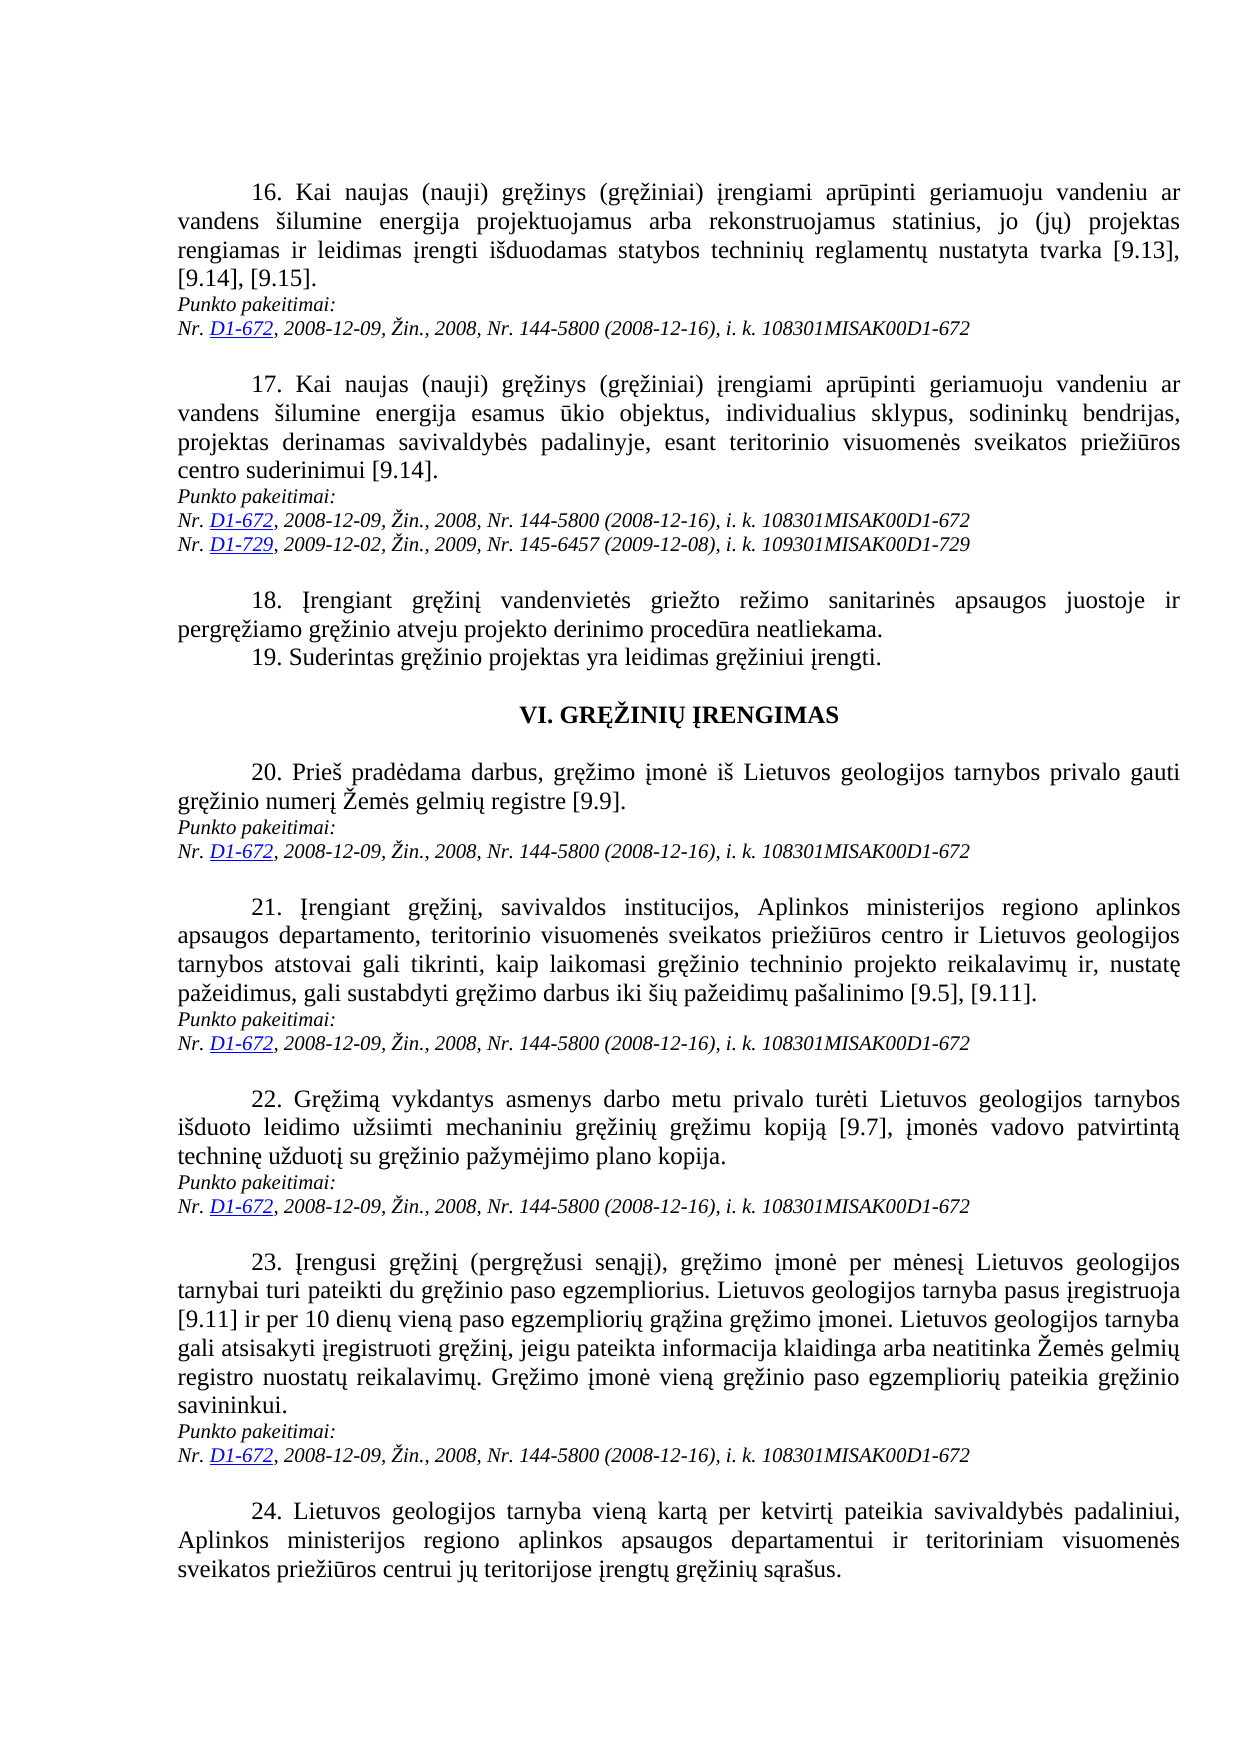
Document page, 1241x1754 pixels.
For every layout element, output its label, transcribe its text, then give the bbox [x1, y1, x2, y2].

text Nr. D1-672, 2008-12-09, Žin., 2008, Nr. 144-5800 (2008-12-16), i. k. 108301MISAK00D1-672 [177, 1194, 1181, 1218]
text 23. Įrengusi gręžinį (pergręžusi senąjį), gręžimo įmonė per mėnesį Lietuvos geologijos tarnybai turi pateikti du gręžinio paso egzempliorius. Lietuvos geologijos tarnyba pasus įregistruoja [9.11] ir per 10 dienų vieną paso egzempliorių grąžina gręžimo įmonei. Lietuvos geologijos tarnyba gali atsisakyti įregistruoti gręžinį, jeigu pateikta informacija klaidinga arba neatitinka Žemės gelmių registro nuostatų reikalavimų. Gręžimo įmonė vieną gręžinio paso egzempliorių pateikia gręžinio savininkui. [177, 1247, 1181, 1419]
text Nr. D1-672, 2008-12-09, Žin., 2008, Nr. 144-5800 (2008-12-16), i. k. 108301MISAK00D1-672 [177, 508, 1181, 532]
text 19. Suderintas gręžinio projektas yra leidimas gręžiniui įrengti. [177, 642, 1181, 671]
text Nr. D1-672, 2008-12-09, Žin., 2008, Nr. 144-5800 (2008-12-16), i. k. 108301MISAK00D1-672 [177, 839, 1181, 863]
text 20. Prieš pradėdama darbus, gręžimo įmonė iš Lietuvos geologijos tarnybos privalo gauti gręžinio numerį Žemės gelmių registre [9.9]. [177, 757, 1181, 815]
text 21. Įrengiant gręžinį, savivaldos institucijos, Aplinkos ministerijos regiono aplinkos apsaugos departamento, teritorinio visuomenės sveikatos priežiūros centro ir Lietuvos geologijos tarnybos atstovai gali tikrinti, kaip laikomasi gręžinio techninio projekto reikalavimų ir, nustatę pažeidimus, gali sustabdyti gręžimo darbus iki šių pažeidimų pašalinimo [9.5], [9.11]. [177, 892, 1181, 1007]
text Punkto pakeitimai: [177, 484, 1181, 508]
text Punkto pakeitimai: [177, 815, 1181, 839]
text Punkto pakeitimai: [177, 1007, 1181, 1031]
text Punkto pakeitimai: [177, 292, 1181, 316]
text 17. Kai naujas (nauji) gręžinys (gręžiniai) įrengiami aprūpinti geriamuoju vandeniu ar vandens šilumine energija esamus ūkio objektus, individualius sklypus, sodininkų bendrijas, projektas derinamas savivaldybės padalinyje, esant teritorinio visuomenės sveikatos priežiūros centro suderinimui [9.14]. [177, 369, 1181, 484]
text Punkto pakeitimai: [177, 1419, 1181, 1443]
text 18. Įrengiant gręžinį vandenvietės griežto režimo sanitarinės apsaugos juostoje ir pergręžiamo gręžinio atveju projekto derinimo procedūra neatliekama. [177, 585, 1181, 642]
text Nr. D1-672, 2008-12-09, Žin., 2008, Nr. 144-5800 (2008-12-16), i. k. 108301MISAK00D1-672 [177, 1031, 1181, 1055]
text Nr. D1-672, 2008-12-09, Žin., 2008, Nr. 144-5800 (2008-12-16), i. k. 108301MISAK00D1-672 [177, 316, 1181, 340]
text Nr. D1-729, 2009-12-02, Žin., 2009, Nr. 145-6457 (2009-12-08), i. k. 109301MISAK00D1-729 [177, 532, 1181, 556]
text VI. Gręžinių įrengimas [177, 700, 1181, 729]
text 16. Kai naujas (nauji) gręžinys (gręžiniai) įrengiami aprūpinti geriamuoju vandeniu ar vandens šilumine energija projektuojamus arba rekonstruojamus statinius, jo (jų) projektas rengiamas ir leidimas įrengti išduodamas statybos techninių reglamentų nustatyta tvarka [9.13], [9.14], [9.15]. [177, 177, 1181, 292]
text Punkto pakeitimai: [177, 1170, 1181, 1194]
text 24. Lietuvos geologijos tarnyba vieną kartą per ketvirtį pateikia savivaldybės padaliniui, Aplinkos ministerijos regiono aplinkos apsaugos departamentui ir teritoriniam visuomenės sveikatos priežiūros centrui jų teritorijose įrengtų gręžinių sąrašus. [177, 1496, 1181, 1582]
text Nr. D1-672, 2008-12-09, Žin., 2008, Nr. 144-5800 (2008-12-16), i. k. 108301MISAK00D1-672 [177, 1443, 1181, 1467]
text 22. Gręžimą vykdantys asmenys darbo metu privalo turėti Lietuvos geologijos tarnybos išduoto leidimo užsiimti mechaniniu gręžinių gręžimu kopiją [9.7], įmonės vadovo patvirtintą techninę užduotį su gręžinio pažymėjimo plano kopija. [177, 1084, 1181, 1170]
